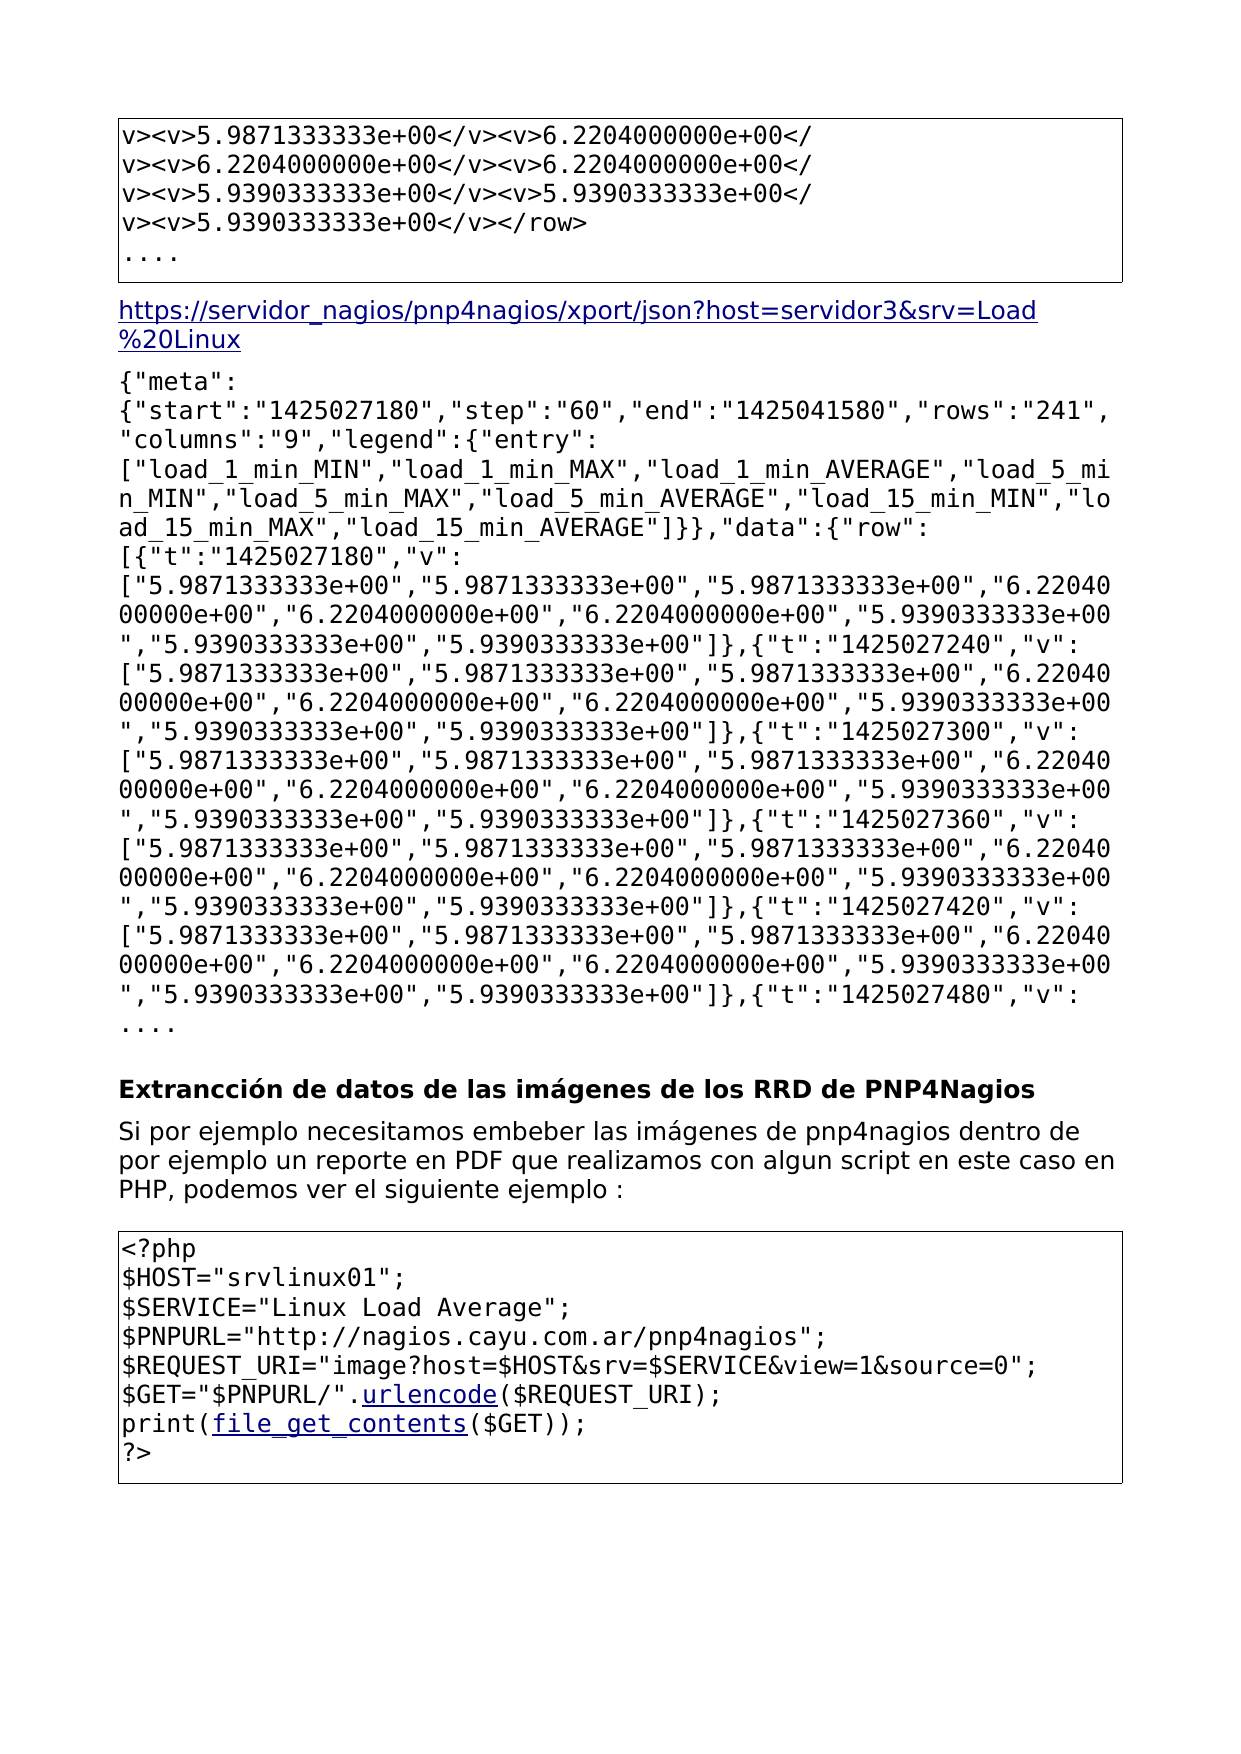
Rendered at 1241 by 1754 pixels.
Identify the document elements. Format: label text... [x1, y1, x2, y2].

text https://servidor_nagios/pnp4nagios/xport/json?host=servidor3&srv=Load%20Linux [118, 297, 1122, 355]
text {"meta":{"start":"1425027180","step":"60","end":"1425041580","rows":"241","columns":"9","legend":{"entry":["load_1_min_MIN","load_1_min_MAX","load_1_min_AVERAGE","load_5_min_MIN","load_5_min_MAX","load_5_min_AVERAGE","load_15_min_MIN","load_15_min_MAX","load_15_min_AVERAGE"]}},"data":{"row":[{"t":"1425027180","v":["5.9871333333e+00","5.9871333333e+00","5.9871333333e+00","6.2204000000e+00","6.2204000000e+00","6.2204000000e+00","5.9390333333e+00","5.9390333333e+00","5.9390333333e+00"]},{"t":"1425027240","v":["5.9871333333e+00","5.9871333333e+00","5.9871333333e+00","6.2204000000e+00","6.2204000000e+00","6.2204000000e+00","5.9390333333e+00","5.9390333333e+00","5.9390333333e+00"]},{"t":"1425027300","v":["5.9871333333e+00","5.9871333333e+00","5.9871333333e+00","6.2204000000e+00","6.2204000000e+00","6.2204000000e+00","5.9390333333e+00","5.9390333333e+00","5.9390333333e+00"]},{"t":"1425027360","v":["5.9871333333e+00","5.9871333333e+00","5.9871333333e+00","6.2204000000e+00","6.2204000000e+00","6.2204000000e+00","5.9390333333e+00","5.9390333333e+00","5.9390333333e+00"]},{"t":"1425027420","v":["5.9871333333e+00","5.9871333333e+00","5.9871333333e+00","6.2204000000e+00","6.2204000000e+00","6.2204000000e+00","5.9390333333e+00","5.9390333333e+00","5.9390333333e+00"]},{"t":"1425027480","v": .... [118, 367, 1122, 1038]
table_header v><v>5.9871333333e+00</v><v>6.2204000000e+00</v><v>6.2204000000e+00</v><v>6.2204000000e+00</v><v>5.9390333333e+00</v><v>5.9390333333e+00</v><v>5.9390333333e+00</v></row> .... [119, 119, 1122, 282]
subtitle Extrancción de datos de las imágenes de los RRD de PNP4Nagios [118, 1075, 1122, 1104]
table_header <?php $HOST="srvlinux01"; $SERVICE="Linux Load Average"; $PNPURL="http://nagios.cayu.com.ar/pnp4nagios"; $REQUEST_URI="image?host=$HOST&srv=$SERVICE&view=1&source=0"; $GET="$PNPURL/".urlencode($REQUEST_URI); print(file_get_contents($GET)); ?> [119, 1232, 1122, 1482]
text Si por ejemplo necesitamos embeber las imágenes de pnp4nagios dentro de por ejemplo un reporte en PDF que realizamos con algun script en este caso en PHP, podemos ver el siguiente ejemplo : [118, 1117, 1122, 1204]
